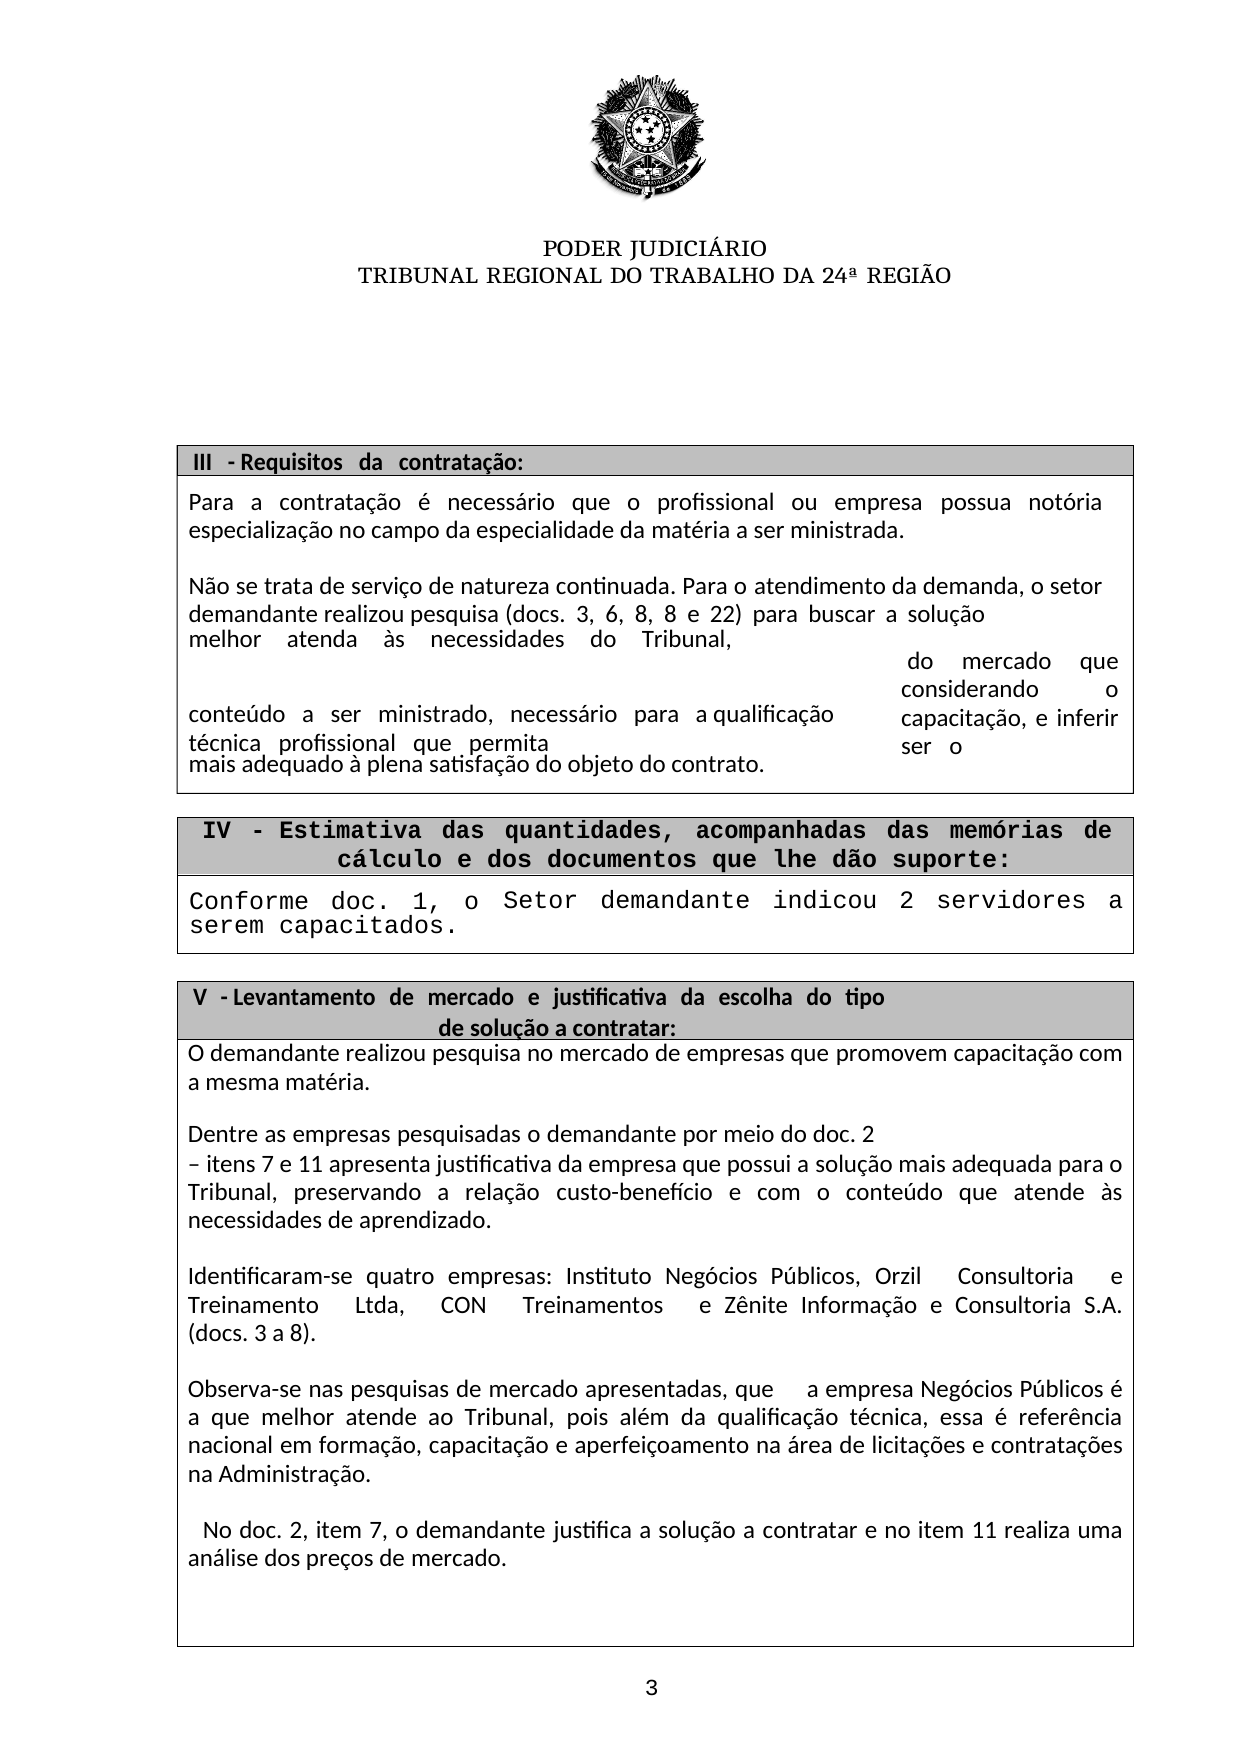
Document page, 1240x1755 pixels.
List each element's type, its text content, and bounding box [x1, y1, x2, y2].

text PODER JUDICIÁRIO [186, 235, 1122, 262]
table_cell 2 [888, 876, 924, 953]
table_cell a [1097, 876, 1133, 953]
table_cell Conforme doc. 1, o serem capacitados. [178, 876, 492, 953]
table_cell indicou [761, 876, 888, 953]
table_cell Setor [492, 876, 589, 953]
table_cell servidores [925, 876, 1097, 953]
text TRIBUNAL REGIONAL DO TRABALHO DA 24ª REGIÃO [186, 262, 1122, 289]
table_header IV - Estimativa das quantidades, acompanhadas das memórias de cálculo e dos documentos que lhe dão suporte: [178, 818, 1133, 874]
table_cell demandante [589, 876, 761, 953]
